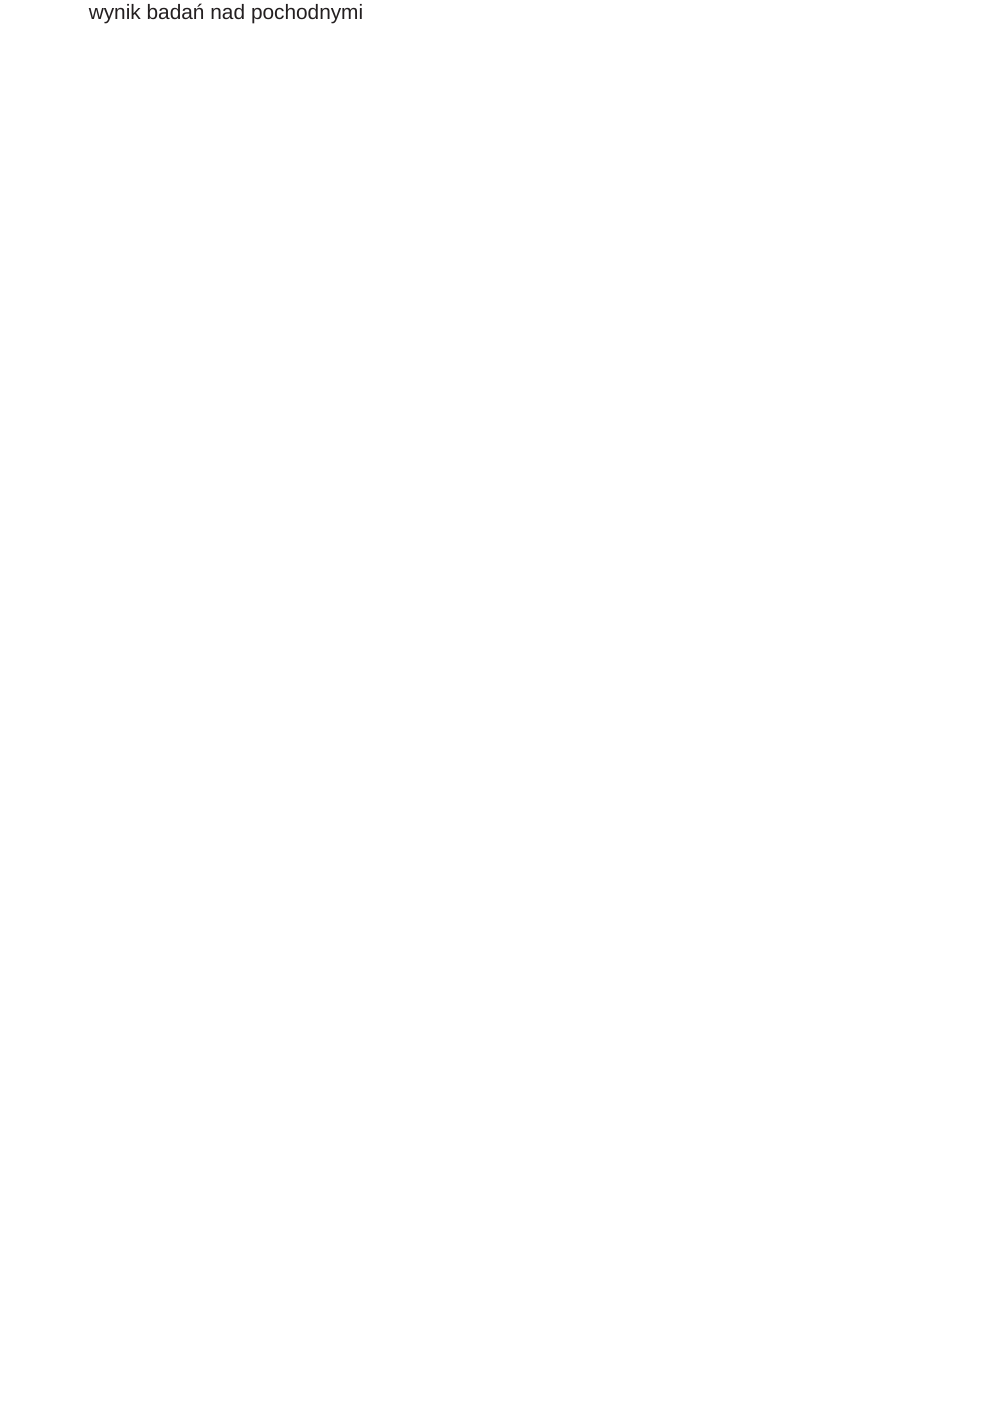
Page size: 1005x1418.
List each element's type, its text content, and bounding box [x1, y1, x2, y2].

text wynik badań nad pochodnymi [88, 0, 833, 24]
